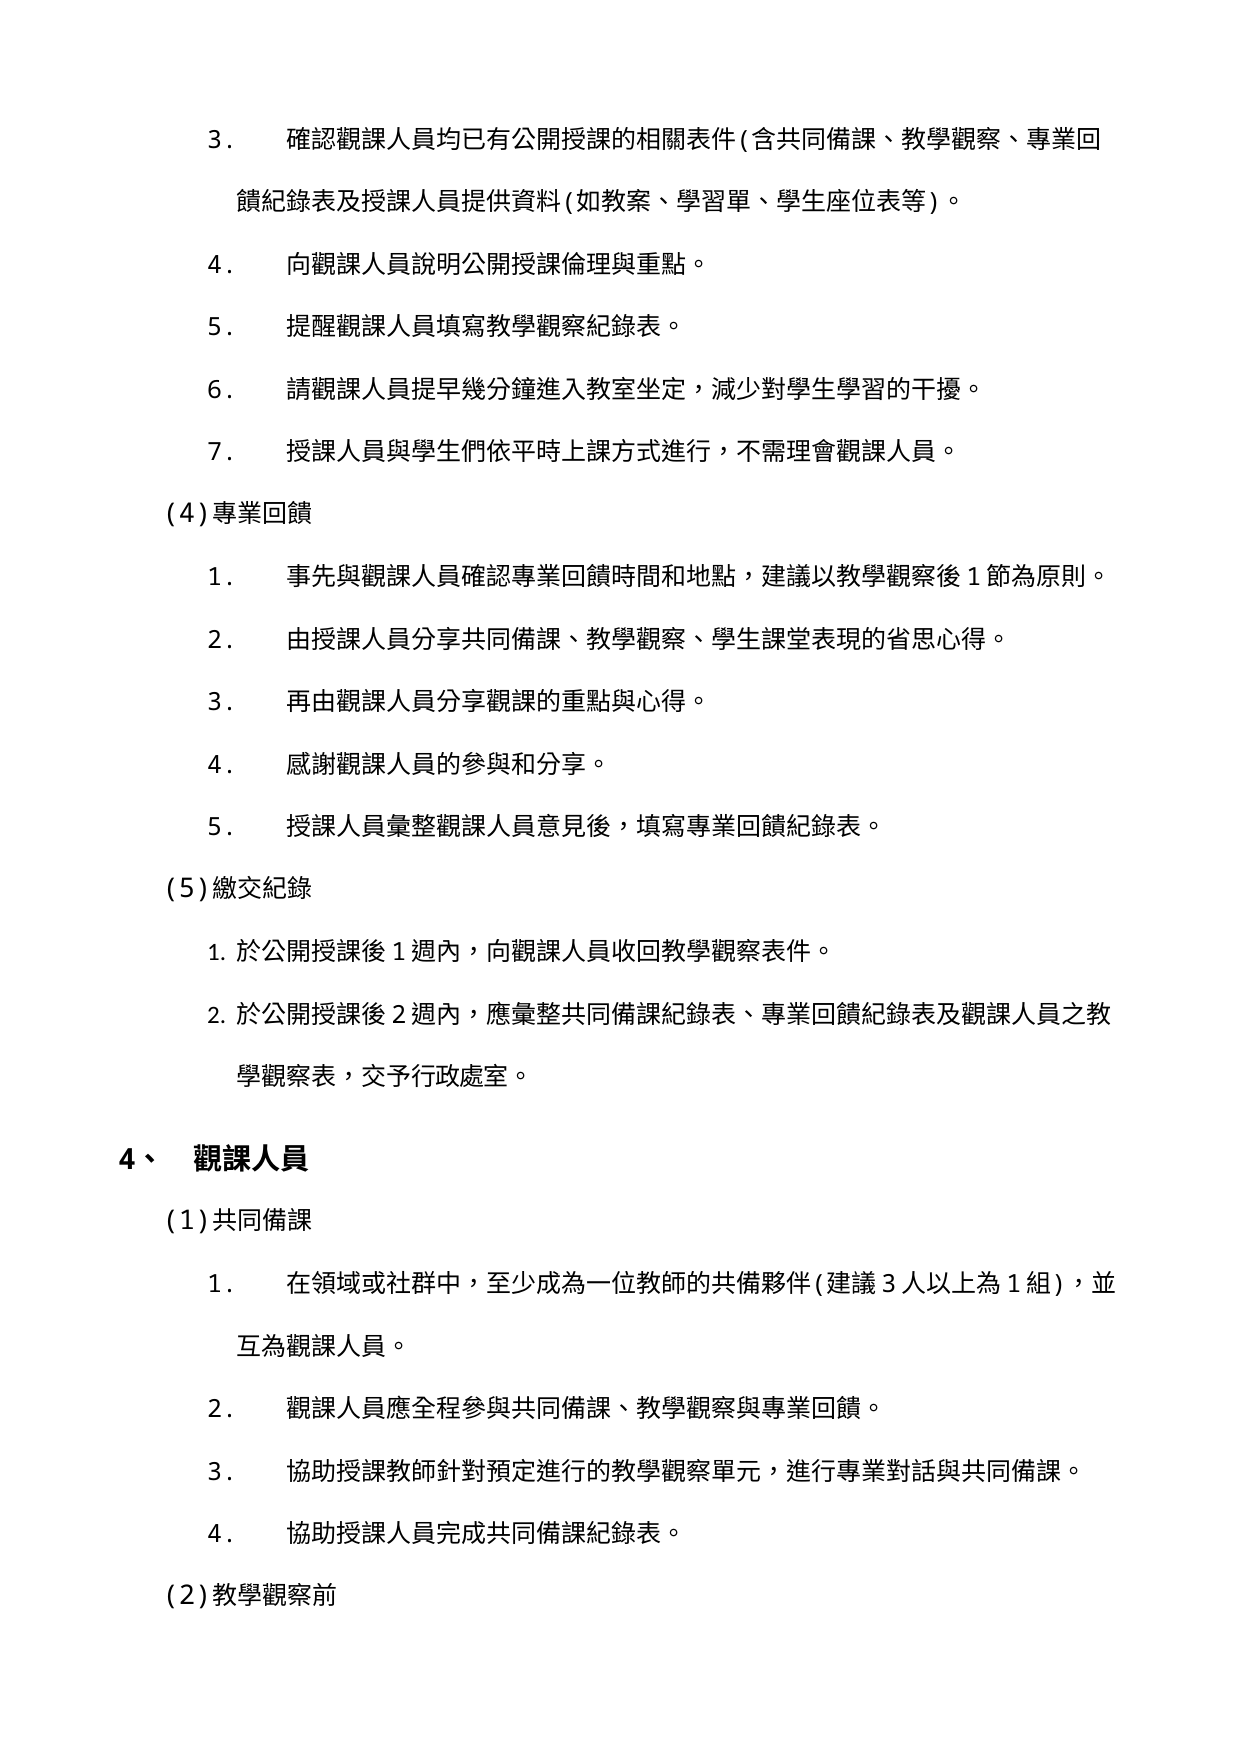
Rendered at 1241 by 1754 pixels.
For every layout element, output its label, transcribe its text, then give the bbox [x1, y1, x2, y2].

list 感謝觀課人員的參與和分享。 [207, 721, 1122, 783]
list 協助授課人員完成共同備課紀錄表。 [207, 1490, 1122, 1552]
list 教學觀察前 [162, 1552, 1122, 1615]
list 再由觀課人員分享觀課的重點與心得。 [207, 658, 1122, 721]
list 繳交紀錄 [162, 846, 1122, 908]
list 授課人員彙整觀課人員意見後，填寫專業回饋紀錄表。 [207, 783, 1122, 846]
list 於公開授課後1週內，向觀課人員收回教學觀察表件。 [207, 908, 1122, 971]
list 由授課人員分享共同備課、教學觀察、學生課堂表現的省思心得。 [207, 596, 1122, 658]
list 授課人員與學生們依平時上課方式進行，不需理會觀課人員。 [207, 408, 1122, 471]
list 協助授課教師針對預定進行的教學觀察單元，進行專業對話與共同備課。 [207, 1427, 1122, 1490]
list 向觀課人員說明公開授課倫理與重點。 [207, 221, 1122, 283]
list 請觀課人員提早幾分鐘進入教室坐定，減少對學生學習的干擾。 [207, 346, 1122, 408]
list 於公開授課後2週內，應彙整共同備課紀錄表、專業回饋紀錄表及觀課人員之教學觀察表，交予行政處室。 [207, 971, 1122, 1096]
list 在領域或社群中，至少成為一位教師的共備夥伴(建議3人以上為1組)，並互為觀課人員。 [207, 1240, 1122, 1365]
list 觀課人員 [118, 1115, 1122, 1177]
list 觀課人員應全程參與共同備課、教學觀察與專業回饋。 [207, 1365, 1122, 1427]
list 事先與觀課人員確認專業回饋時間和地點，建議以教學觀察後1節為原則。 [207, 533, 1122, 596]
list 提醒觀課人員填寫教學觀察紀錄表。 [207, 283, 1122, 346]
list 專業回饋 [162, 471, 1122, 533]
list 確認觀課人員均已有公開授課的相關表件(含共同備課、教學觀察、專業回饋紀錄表及授課人員提供資料(如教案、學習單、學生座位表等)。 [207, 96, 1122, 221]
list 共同備課 [162, 1177, 1122, 1240]
